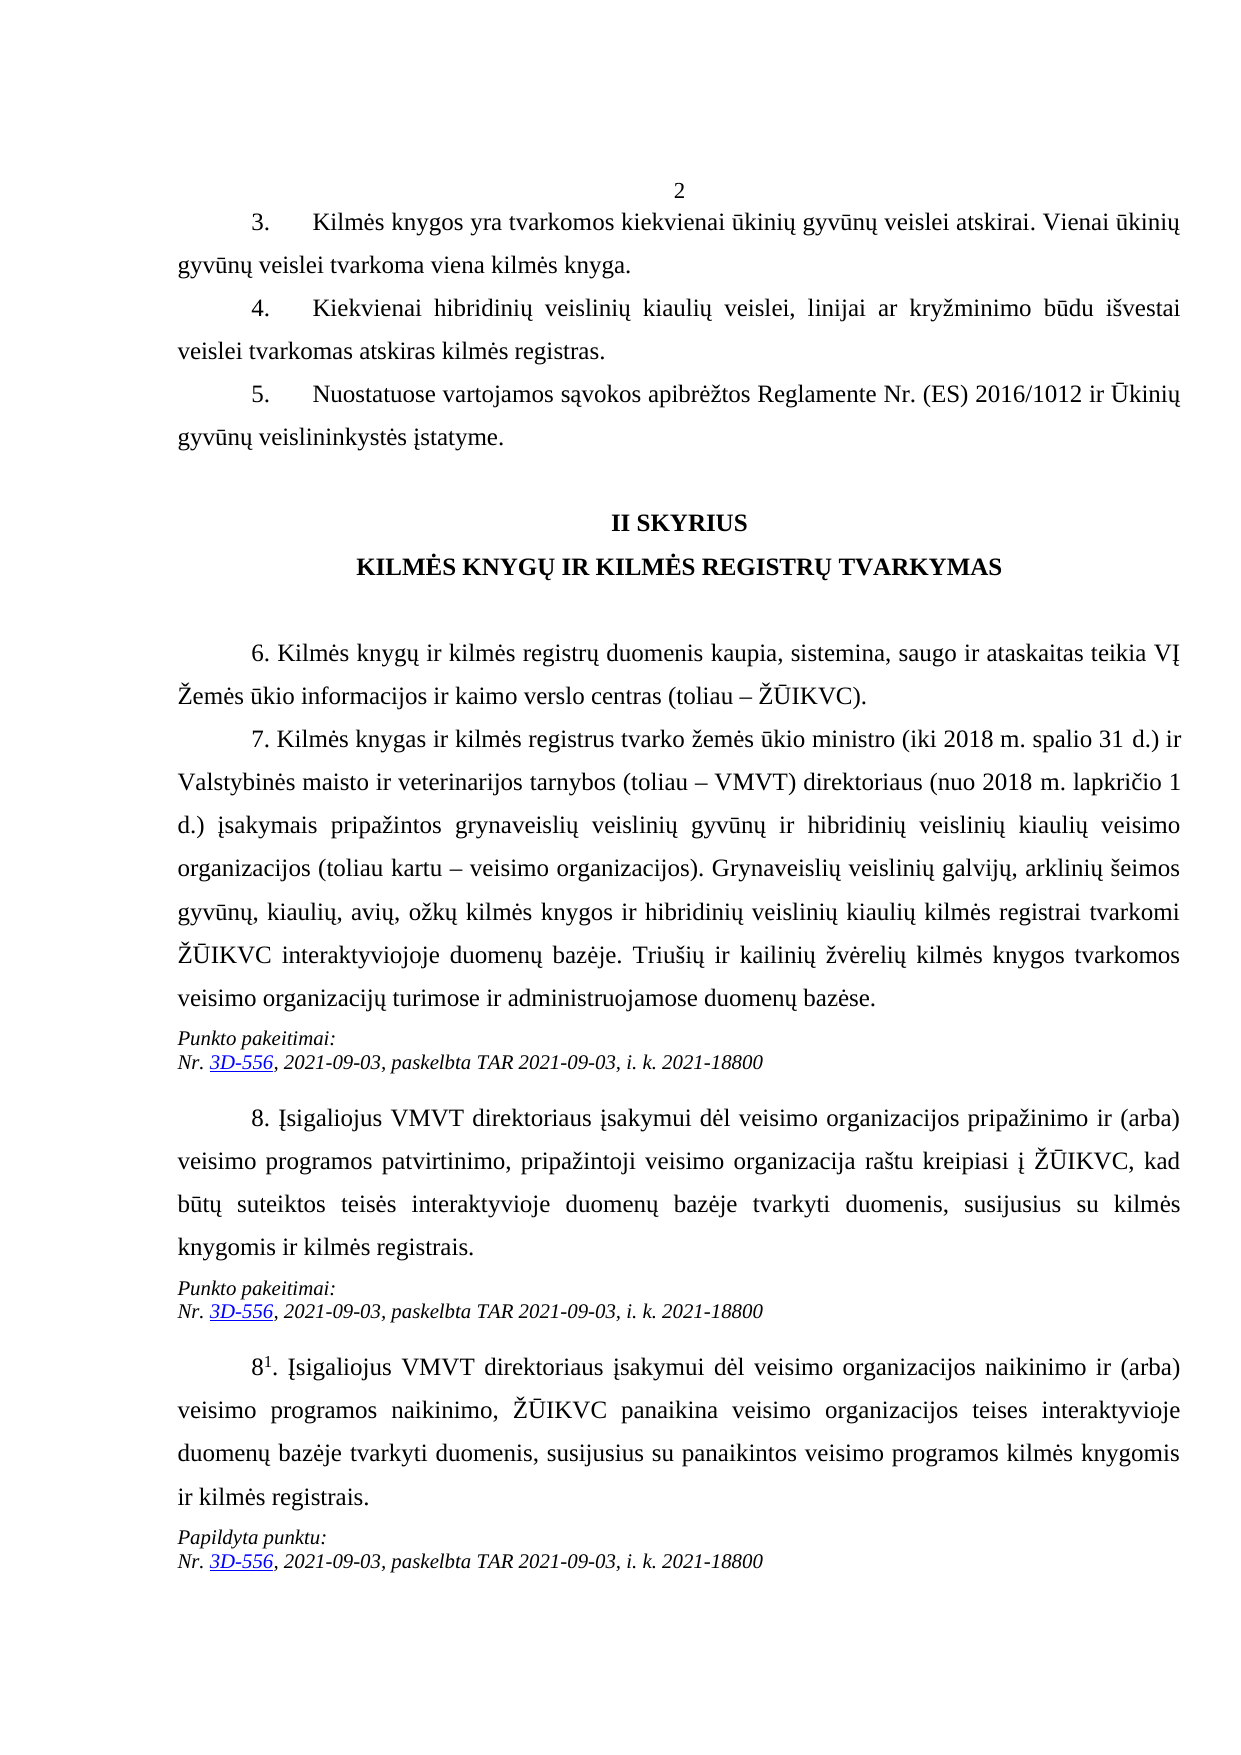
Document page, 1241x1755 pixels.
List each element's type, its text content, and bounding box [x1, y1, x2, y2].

text Papildyta punktu: [177, 1525, 1181, 1549]
text Nr. 3D-556, 2021-09-03, paskelbta TAR 2021-09-03, i. k. 2021-18800 [177, 1299, 1181, 1323]
text Nr. 3D-556, 2021-09-03, paskelbta TAR 2021-09-03, i. k. 2021-18800 [177, 1549, 1181, 1573]
text 3. Kilmės knygos yra tvarkomos kiekvienai ūkinių gyvūnų veislei atskirai. Vienai ūkinių gyvūnų veislei tvarkoma viena kilmės knyga. [177, 207, 1181, 278]
text 4. Kiekvienai hibridinių veislinių kiaulių veislei, linijai ar kryžminimo būdu išvestai veislei tvarkomas atskiras kilmės registras. [177, 293, 1181, 365]
text 6. Kilmės knygų ir kilmės registrų duomenis kaupia, sistemina, saugo ir ataskaitas teikia VĮ Žemės ūkio informacijos ir kaimo verslo centras (toliau – ŽŪIKVC). [177, 638, 1181, 710]
text Punkto pakeitimai: [177, 1275, 1181, 1299]
text Punkto pakeitimai: [177, 1026, 1181, 1050]
text Nr. 3D-556, 2021-09-03, paskelbta TAR 2021-09-03, i. k. 2021-18800 [177, 1050, 1181, 1074]
text II SKYRIUS [177, 508, 1181, 537]
text KILMĖS KNYGų IR KILMĖS REGISTRŲ TVARKYMAS [177, 552, 1181, 580]
text 8. Įsigaliojus VMVT direktoriaus įsakymui dėl veisimo organizacijos pripažinimo ir (arba) veisimo programos patvirtinimo, pripažintoji veisimo organizacija raštu kreipiasi į ŽŪIKVC, kad būtų suteiktos teisės interaktyvioje duomenų bazėje tvarkyti duomenis, susijusius su kilmės knygomis ir kilmės registrais. [177, 1103, 1181, 1261]
text 81. Įsigaliojus VMVT direktoriaus įsakymui dėl veisimo organizacijos naikinimo ir (arba) veisimo programos naikinimo, ŽŪIKVC panaikina veisimo organizacijos teises interaktyvioje duomenų bazėje tvarkyti duomenis, susijusius su panaikintos veisimo programos kilmės knygomis ir kilmės registrais. [177, 1352, 1181, 1510]
text 7. Kilmės knygas ir kilmės registrus tvarko žemės ūkio ministro (iki 2018 m. spalio 31 d.) ir Valstybinės maisto ir veterinarijos tarnybos (toliau – VMVT) direktoriaus (nuo 2018 m. lapkričio 1 d.) įsakymais pripažintos grynaveislių veislinių gyvūnų ir hibridinių veislinių kiaulių veisimo organizacijos (toliau kartu – veisimo organizacijos). Grynaveislių veislinių galvijų, arklinių šeimos gyvūnų, kiaulių, avių, ožkų kilmės knygos ir hibridinių veislinių kiaulių kilmės registrai tvarkomi ŽŪIKVC interaktyviojoje duomenų bazėje. Triušių ir kailinių žvėrelių kilmės knygos tvarkomos veisimo organizacijų turimose ir administruojamose duomenų bazėse. [177, 724, 1181, 1012]
text 5. Nuostatuose vartojamos sąvokos apibrėžtos Reglamente Nr. (ES) 2016/1012 ir Ūkinių gyvūnų veislininkystės įstatyme. [177, 379, 1181, 451]
